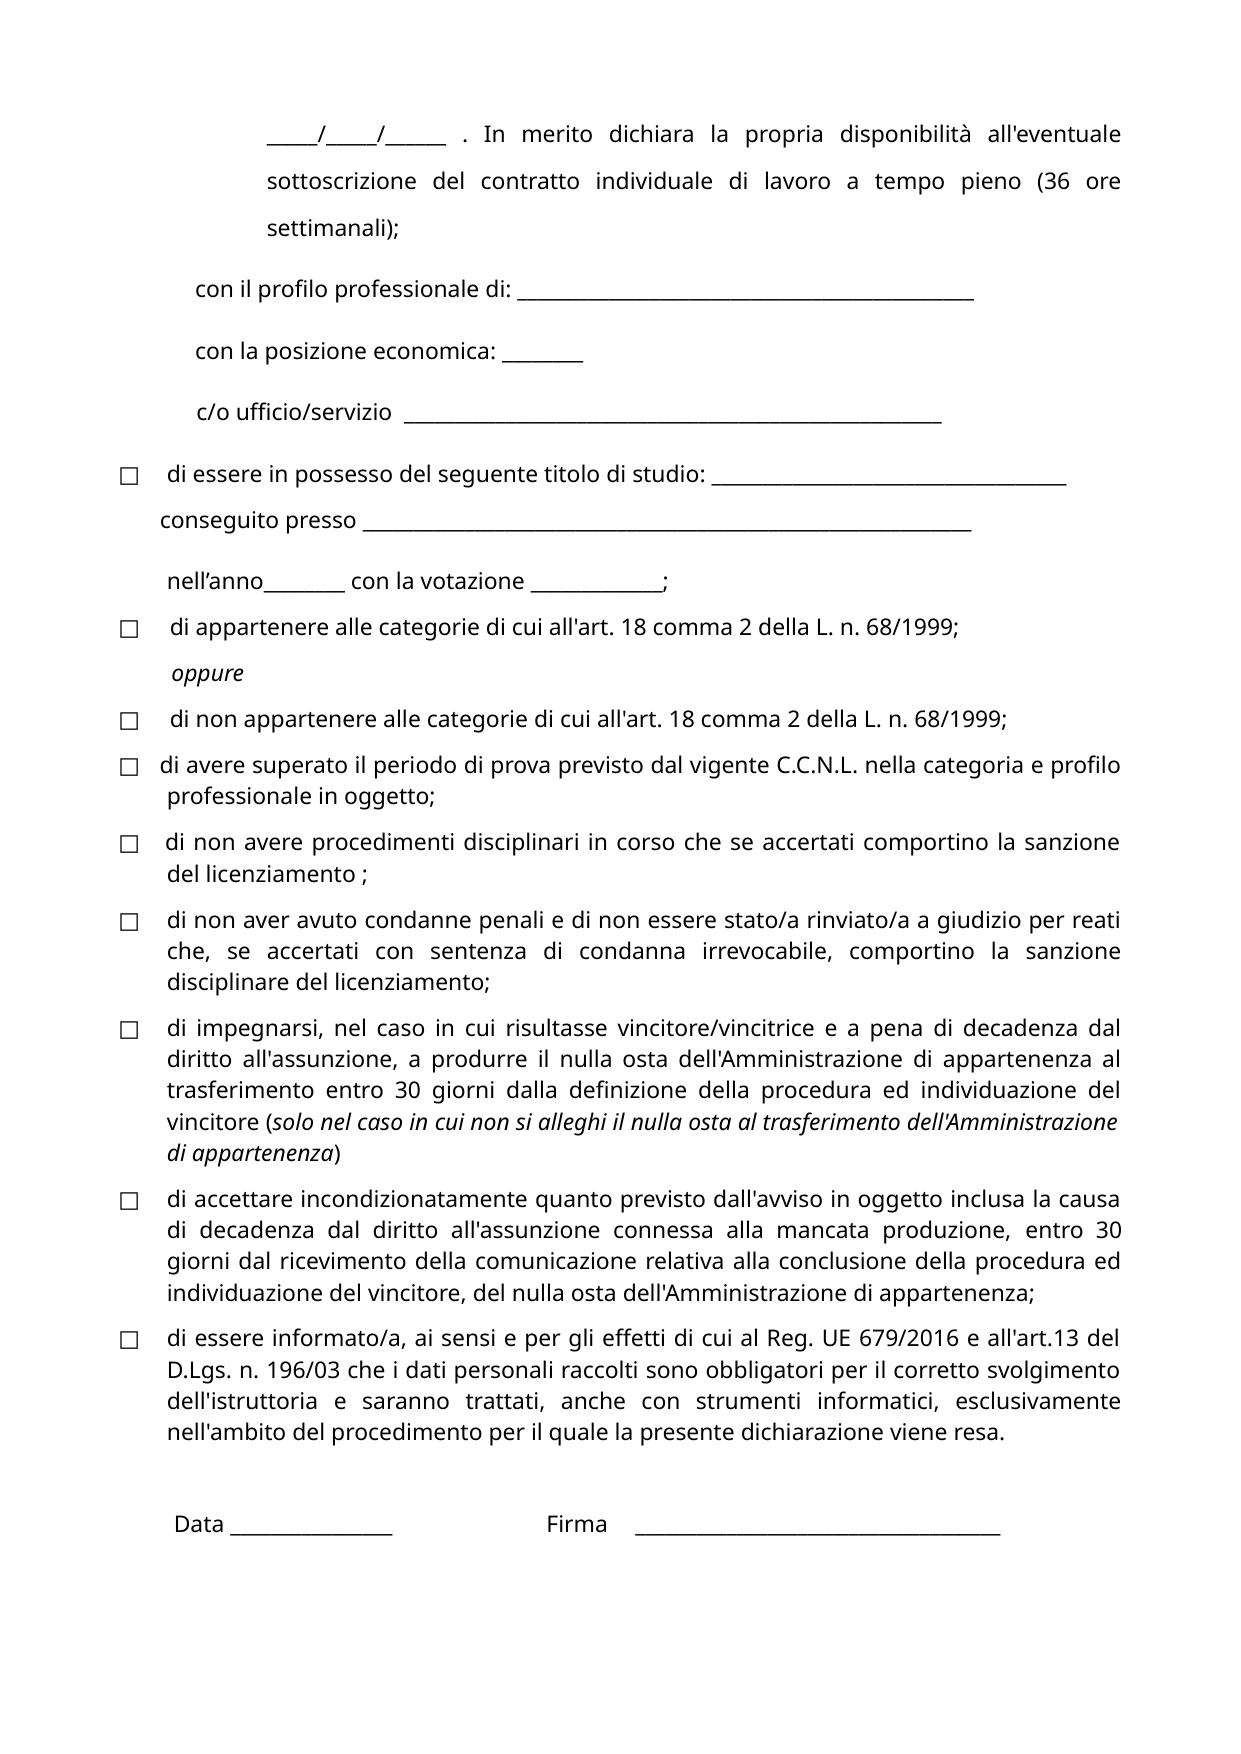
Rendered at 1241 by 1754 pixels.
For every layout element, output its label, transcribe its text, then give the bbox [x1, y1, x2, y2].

text □ di essere in possesso del seguente titolo di studio: ___________________________________ [118, 458, 1122, 489]
text con il profilo professionale di: _____________________________________________ [195, 273, 1122, 304]
text conseguito presso ____________________________________________________________ [118, 503, 1122, 535]
text □ di accettare incondizionatamente quanto previsto dall'avviso in oggetto inclusa la causa di decadenza dal diritto all'assunzione connessa alla mancata produzione, entro 30 giorni dal ricevimento della comunicazione relativa alla conclusione della procedura ed individuazione del vincitore, del nulla osta dell'Amministrazione di appartenenza; [118, 1183, 1122, 1308]
text □ di essere informato/a, ai sensi e per gli effetti di cui al Reg. UE 679/2016 e all'art.13 del D.Lgs. n. 196/03 che i dati personali raccolti sono obbligatori per il corretto svolgimento dell'istruttoria e saranno trattati, anche con strumenti informatici, esclusivamente nell'ambito del procedimento per il quale la presente dichiarazione viene resa. [118, 1322, 1122, 1447]
list □ di appartenere alle categorie di cui all'art. 18 comma 2 della L. n. 68/1999; [118, 611, 1122, 642]
text □ di avere superato il periodo di prova previsto dal vigente C.C.N.L. nella categoria e profilo professionale in oggetto; [118, 749, 1122, 811]
text con la posizione economica: ________ [195, 335, 1122, 366]
list □ di non appartenere alle categorie di cui all'art. 18 comma 2 della L. n. 68/1999; [118, 703, 1122, 734]
text nell’anno________ con la votazione _____________; [118, 565, 1122, 596]
text □ di impegnarsi, nel caso in cui risultasse vincitore/vincitrice e a pena di decadenza dal diritto all'assunzione, a produrre il nulla osta dell'Amministrazione di appartenenza al trasferimento entro 30 giorni dalla definizione della procedura ed individuazione del vincitore (solo nel caso in cui non si alleghi il nulla osta al trasferimento dell'Amministrazione di appartenenza) [118, 1012, 1122, 1168]
text □ di non avere procedimenti disciplinari in corso che se accertati comportino la sanzione del licenziamento ; [118, 826, 1122, 889]
text Data ________________ Firma ____________________________________ [118, 1508, 1122, 1539]
text _____/_____/______ . In merito dichiara la propria disponibilità all'eventuale sottoscrizione del contratto individuale di lavoro a tempo pieno (36 ore settimanali); [193, 118, 1122, 243]
text □ di non aver avuto condanne penali e di non essere stato/a rinviato/a a giudizio per reati che, se accertati con sentenza di condanna irrevocabile, comportino la sanzione disciplinare del licenziamento; [118, 903, 1122, 997]
list oppure [171, 657, 1122, 688]
text c/o ufficio/servizio _____________________________________________________ [196, 396, 1122, 427]
